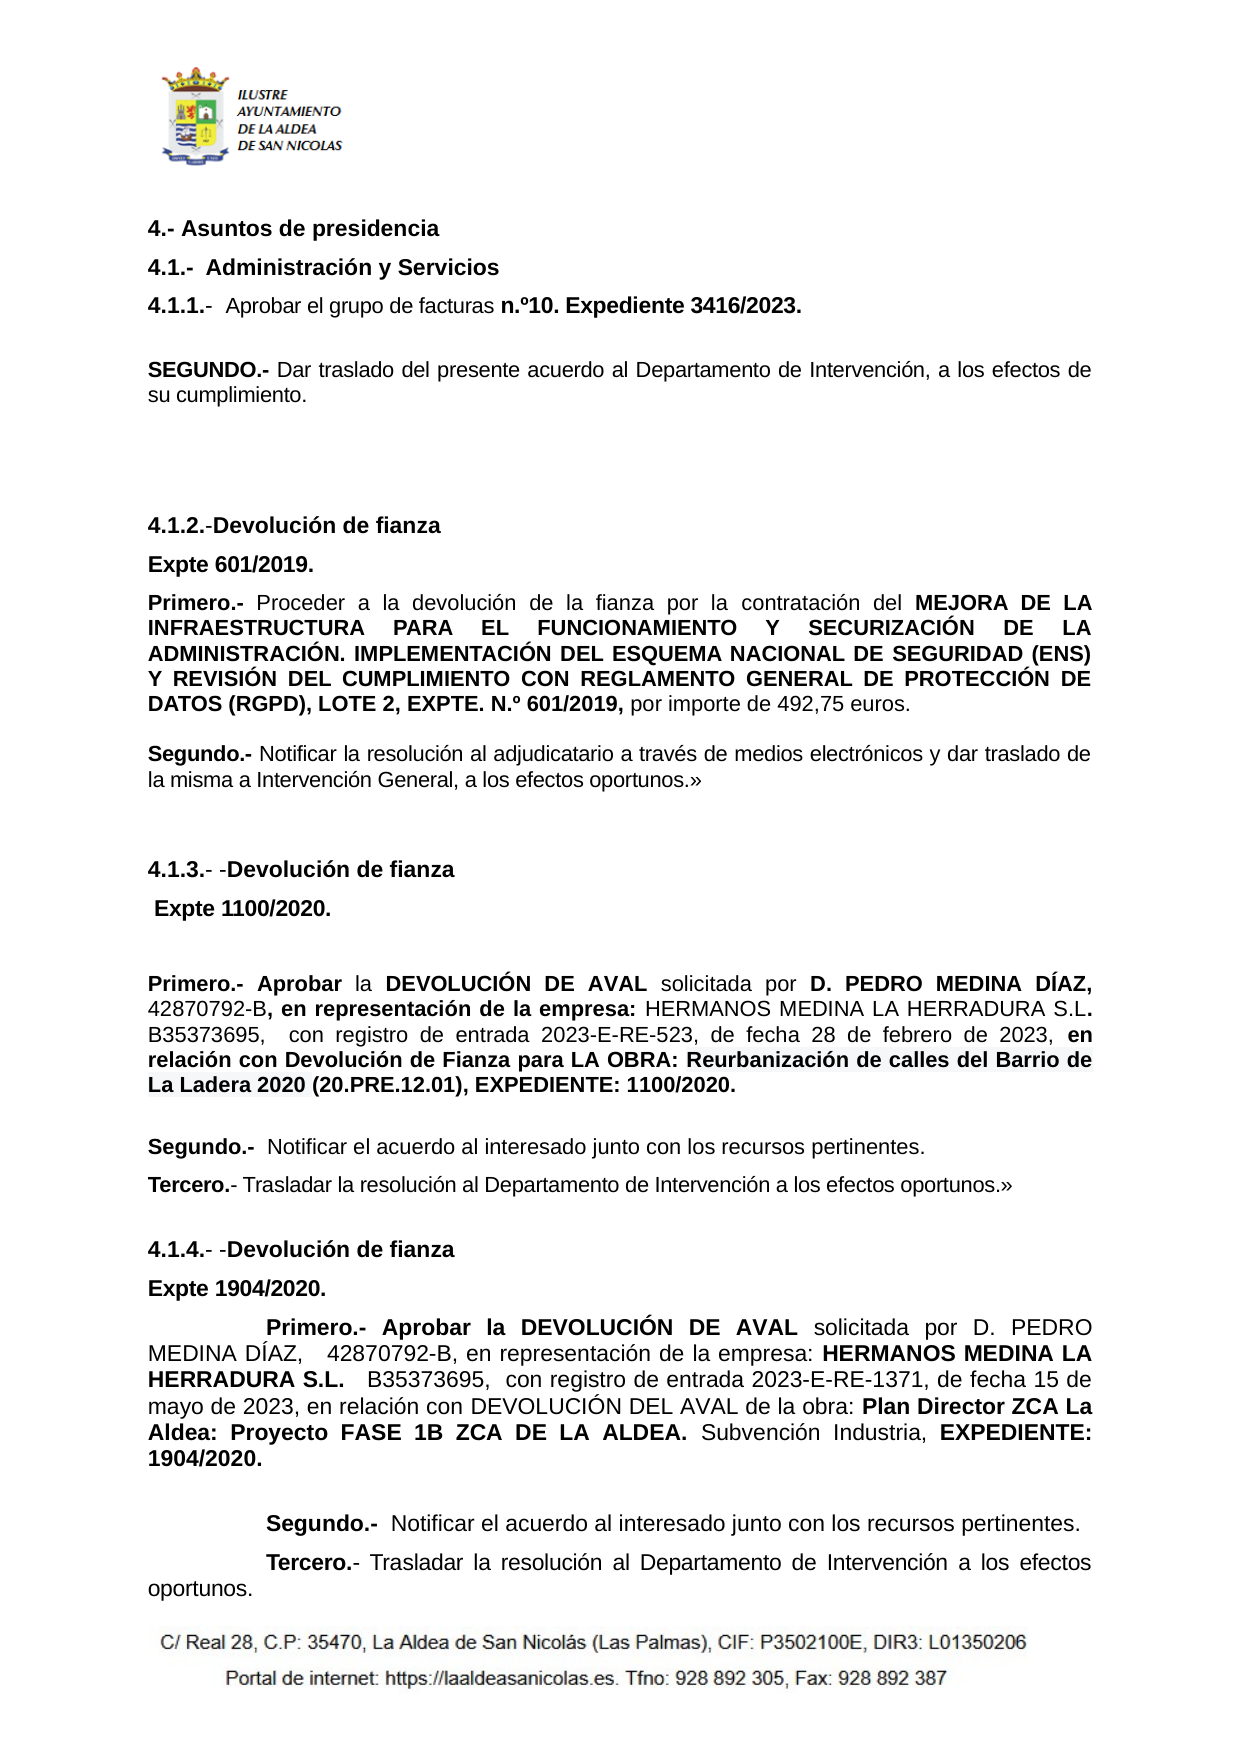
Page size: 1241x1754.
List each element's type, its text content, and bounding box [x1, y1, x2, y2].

text Primero.- Proceder a la devolución de la fianza por la contratación del MEJORA DE LA INFRAESTRUCTURA PARA EL FUNCIONAMIENTO Y SECURIZACIÓN DE LA ADMINISTRACIÓN. IMPLEMENTACIÓN DEL ESQUEMA NACIONAL DE SEGURIDAD (ENS) Y REVISIÓN DEL CUMPLIMIENTO CON REGLAMENTO GENERAL DE PROTECCIÓN DE DATOS (RGPD), LOTE 2, EXPTE. N.º 601/2019, por importe de 492,75 euros. [148, 590, 1093, 716]
text 4.1.4.- -Devolución de fianza [148, 1236, 1093, 1262]
text Expte 601/2019. [148, 551, 1093, 577]
text Expte 1904/2020. [148, 1275, 1093, 1301]
text 4.1.1.- Aprobar el grupo de facturas n.º10. Expediente 3416/2023. [148, 292, 1093, 319]
text 4.- Asuntos de presidencia [148, 215, 1093, 241]
text SEGUNDO.- Dar traslado del presente acuerdo al Departamento de Intervención, a los efectos de su cumplimiento. [148, 357, 1093, 407]
text Segundo.- Notificar el acuerdo al interesado junto con los recursos pertinentes. [148, 1510, 1093, 1536]
picture [148, 1626, 1034, 1694]
text 4.1.2.-Devolución de fianza [148, 512, 1093, 539]
text Tercero.- Trasladar la resolución al Departamento de Intervención a los efectos oportunos.» [148, 1172, 1093, 1197]
text Tercero.- Trasladar la resolución al Departamento de Intervención a los efectos oportunos. [148, 1549, 1093, 1601]
picture [148, 59, 358, 173]
text Primero.- Aprobar la DEVOLUCIÓN DE AVAL solicitada por D. PEDRO MEDINA DÍAZ, 42870792-B, en representación de la empresa: HERMANOS MEDINA LA HERRADURA S.L. B35373695, con registro de entrada 2023-E-RE-523, de fecha 28 de febrero de 2023, en relación con Devolución de Fianza para LA OBRA: Reurbanización de calles del Barrio de La Ladera 2020 (20.PRE.12.01), EXPEDIENTE: 1100/2020. [148, 971, 1093, 1097]
text Segundo.- Notificar el acuerdo al interesado junto con los recursos pertinentes. [148, 1134, 1093, 1159]
text Primero.- Aprobar la DEVOLUCIÓN DE AVAL solicitada por D. PEDRO MEDINA DÍAZ, 42870792-B, en representación de la empresa: HERMANOS MEDINA LA HERRADURA S.L. B35373695, con registro de entrada 2023-E-RE-1371, de fecha 15 de mayo de 2023, en relación con DEVOLUCIÓN DEL AVAL de la obra: Plan Director ZCA La Aldea: Proyecto FASE 1B ZCA DE LA ALDEA. Subvención Industria, EXPEDIENTE: 1904/2020. [148, 1314, 1093, 1472]
text 4.1.- Administración y Servicios [148, 254, 1093, 280]
text Segundo.- Notificar la resolución al adjudicatario a través de medios electrónicos y dar traslado de la misma a Intervención General, a los efectos oportunos.» [148, 741, 1093, 792]
text Expte 1100/2020. [148, 894, 1093, 921]
text 4.1.3.- -Devolución de fianza [148, 856, 1093, 882]
